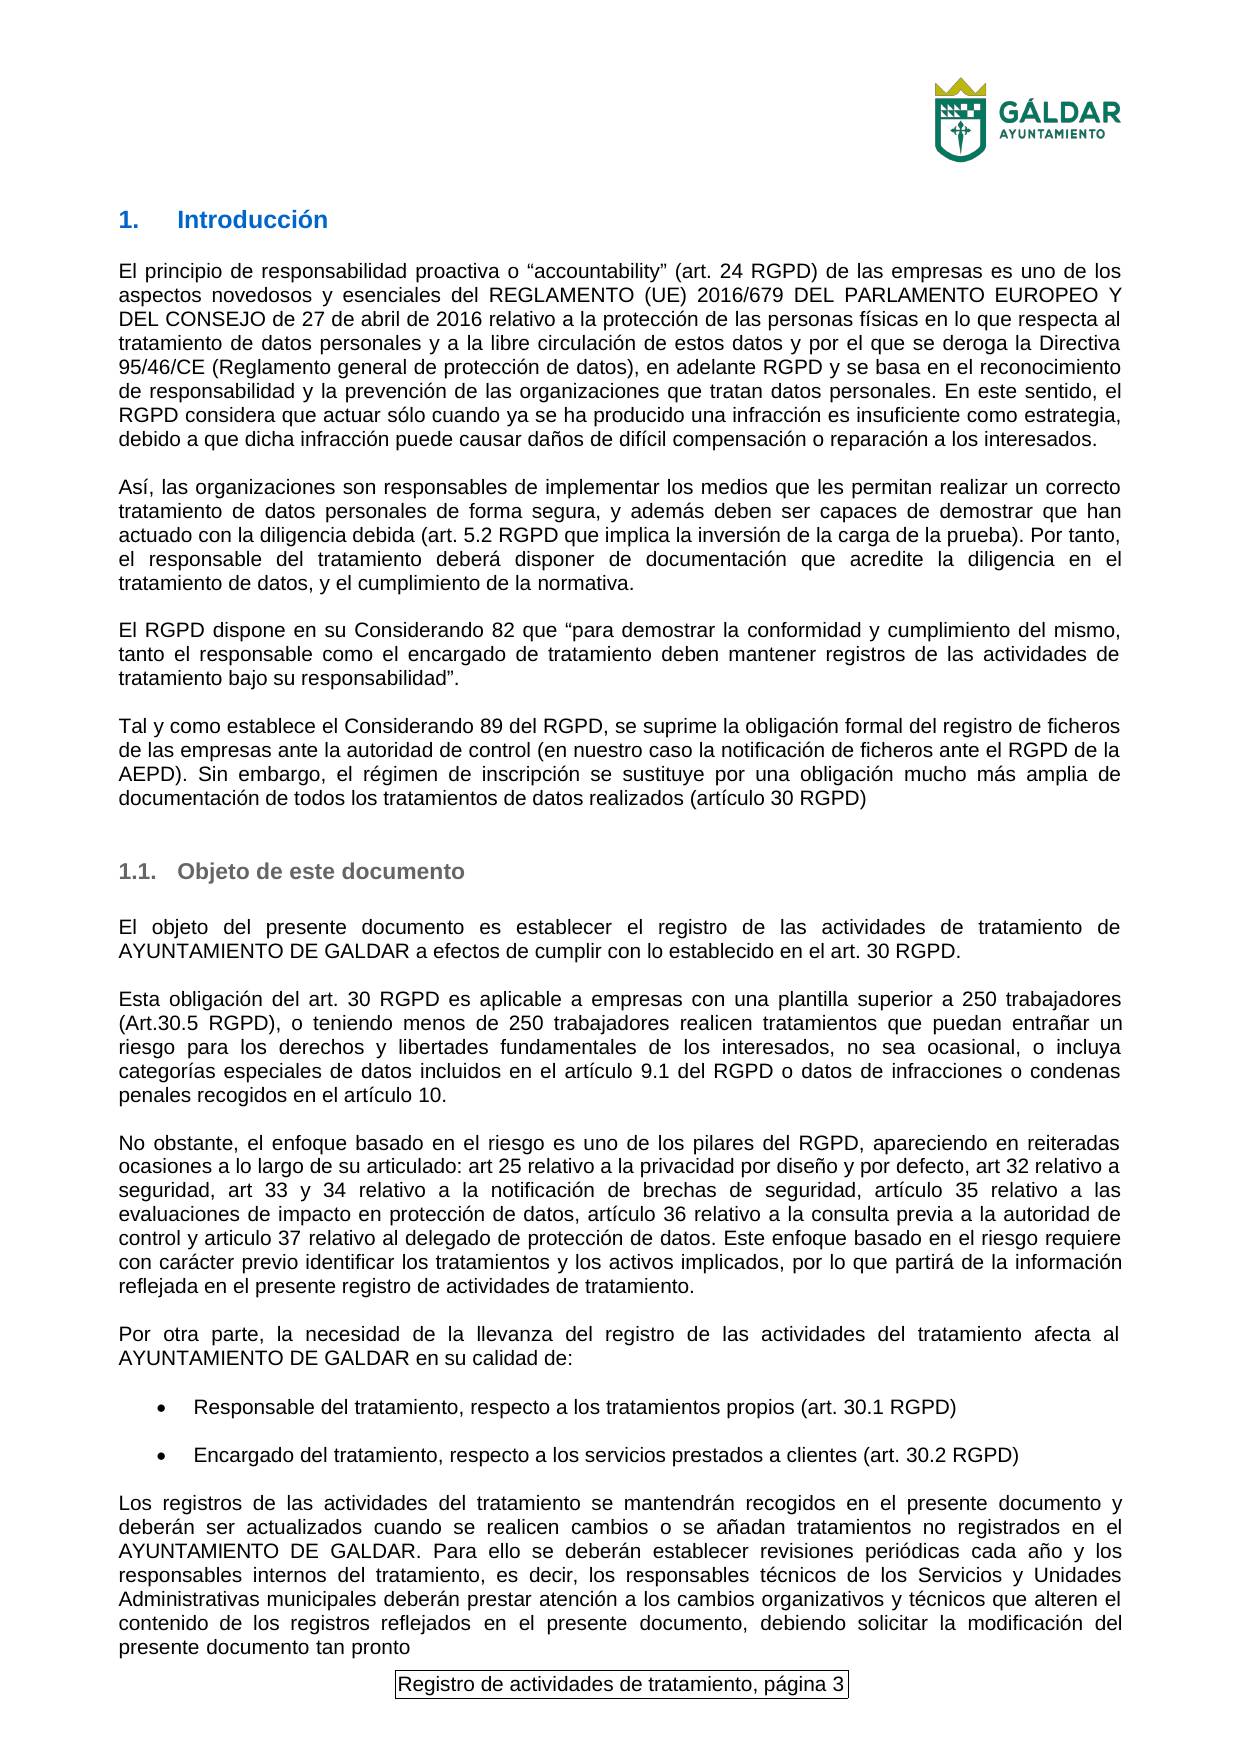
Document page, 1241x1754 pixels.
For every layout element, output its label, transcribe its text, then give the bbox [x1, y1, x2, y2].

text El principio de responsabilidad proactiva o “accountability” (art. 24 RGPD) de las empresas es uno de los aspectos novedosos y esenciales del REGLAMENTO (UE) 2016/679 DEL PARLAMENTO EUROPEO Y DEL CONSEJO de 27 de abril de 2016 relativo a la protección de las personas físicas en lo que respecta al tratamiento de datos personales y a la libre circulación de estos datos y por el que se deroga la Directiva 95/46/CE (Reglamento general de protección de datos), en adelante RGPD y se basa en el reconocimiento de responsabilidad y la prevención de las organizaciones que tratan datos personales. En este sentido, el RGPD considera que actuar sólo cuando ya se ha producido una infracción es insuficiente como estrategia, debido a que dicha infracción puede causar daños de difícil compensación o reparación a los interesados. [118, 259, 1123, 451]
text Tal y como establece el Considerando 89 del RGPD, se suprime la obligación formal del registro de ficheros de las empresas ante la autoridad de control (en nuestro caso la notificación de ficheros ante el RGPD de la AEPD). Sin embargo, el régimen de inscripción se sustituye por una obligación mucho más amplia de documentación de todos los tratamientos de datos realizados (artículo 30 RGPD) [118, 714, 1122, 809]
list Objeto de este documento [118, 858, 1134, 885]
text Esta obligación del art. 30 RGPD es aplicable a empresas con una plantilla superior a 250 trabajadores (Art.30.5 RGPD), o teniendo menos de 250 trabajadores realicen tratamientos que puedan entrañar un riesgo para los derechos y libertades fundamentales de los interesados, no sea ocasional, o incluya categorías especiales de datos incluidos en el artículo 9.1 del RGPD o datos de infracciones o condenas penales recogidos en el artículo 10. [118, 987, 1123, 1107]
text Así, las organizaciones son responsables de implementar los medios que les permitan realizar un correcto tratamiento de datos personales de forma segura, y además deben ser capaces de demostrar que han actuado con la diligencia debida (art. 5.2 RGPD que implica la inversión de la carga de la prueba). Por tanto, el responsable del tratamiento deberá disponer de documentación que acredite la diligencia en el tratamiento de datos, y el cumplimiento de la normativa. [118, 474, 1123, 594]
list Encargado del tratamiento, respecto a los servicios prestados a clientes (art. 30.2 RGPD) [156, 1442, 1134, 1468]
subtitle Introducción [118, 206, 1134, 234]
text El RGPD dispone en su Considerando 82 que “para demostrar la conformidad y cumplimiento del mismo, tanto el responsable como el encargado de tratamiento deben mantener registros de las actividades de tratamiento bajo su responsabilidad”. [118, 618, 1122, 690]
picture [932, 75, 1122, 164]
text El objeto del presente documento es establecer el registro de las actividades de tratamiento de AYUNTAMIENTO DE GALDAR a efectos de cumplir con lo establecido en el art. 30 RGPD. [118, 915, 1122, 963]
text Los registros de las actividades del tratamiento se mantendrán recogidos en el presente documento y deberán ser actualizados cuando se realicen cambios o se añadan tratamientos no registrados en el AYUNTAMIENTO DE GALDAR. Para ello se deberán establecer revisiones periódicas cada año y los responsables internos del tratamiento, es decir, los responsables técnicos de los Servicios y Unidades Administrativas municipales deberán prestar atención a los cambios organizativos y técnicos que alteren el contenido de los registros reflejados en el presente documento, debiendo solicitar la modificación del presente documento tan pronto [118, 1491, 1122, 1659]
list Responsable del tratamiento, respecto a los tratamientos propios (art. 30.1 RGPD) [156, 1394, 1134, 1419]
text No obstante, el enfoque basado en el riesgo es uno de los pilares del RGPD, apareciendo en reiteradas ocasiones a lo largo de su articulado: art 25 relativo a la privacidad por diseño y por defecto, art 32 relativo a seguridad, art 33 y 34 relativo a la notificación de brechas de seguridad, artículo 35 relativo a las evaluaciones de impacto en protección de datos, artículo 36 relativo a la consulta previa a la autoridad de control y articulo 37 relativo al delegado de protección de datos. Este enfoque basado en el riesgo requiere con carácter previo identificar los tratamientos y los activos implicados, por lo que partirá de la información reflejada en el presente registro de actividades de tratamiento. [118, 1130, 1122, 1298]
text Por otra parte, la necesidad de la llevanza del registro de las actividades del tratamiento afecta al AYUNTAMIENTO DE GALDAR en su calidad de: [118, 1322, 1122, 1370]
